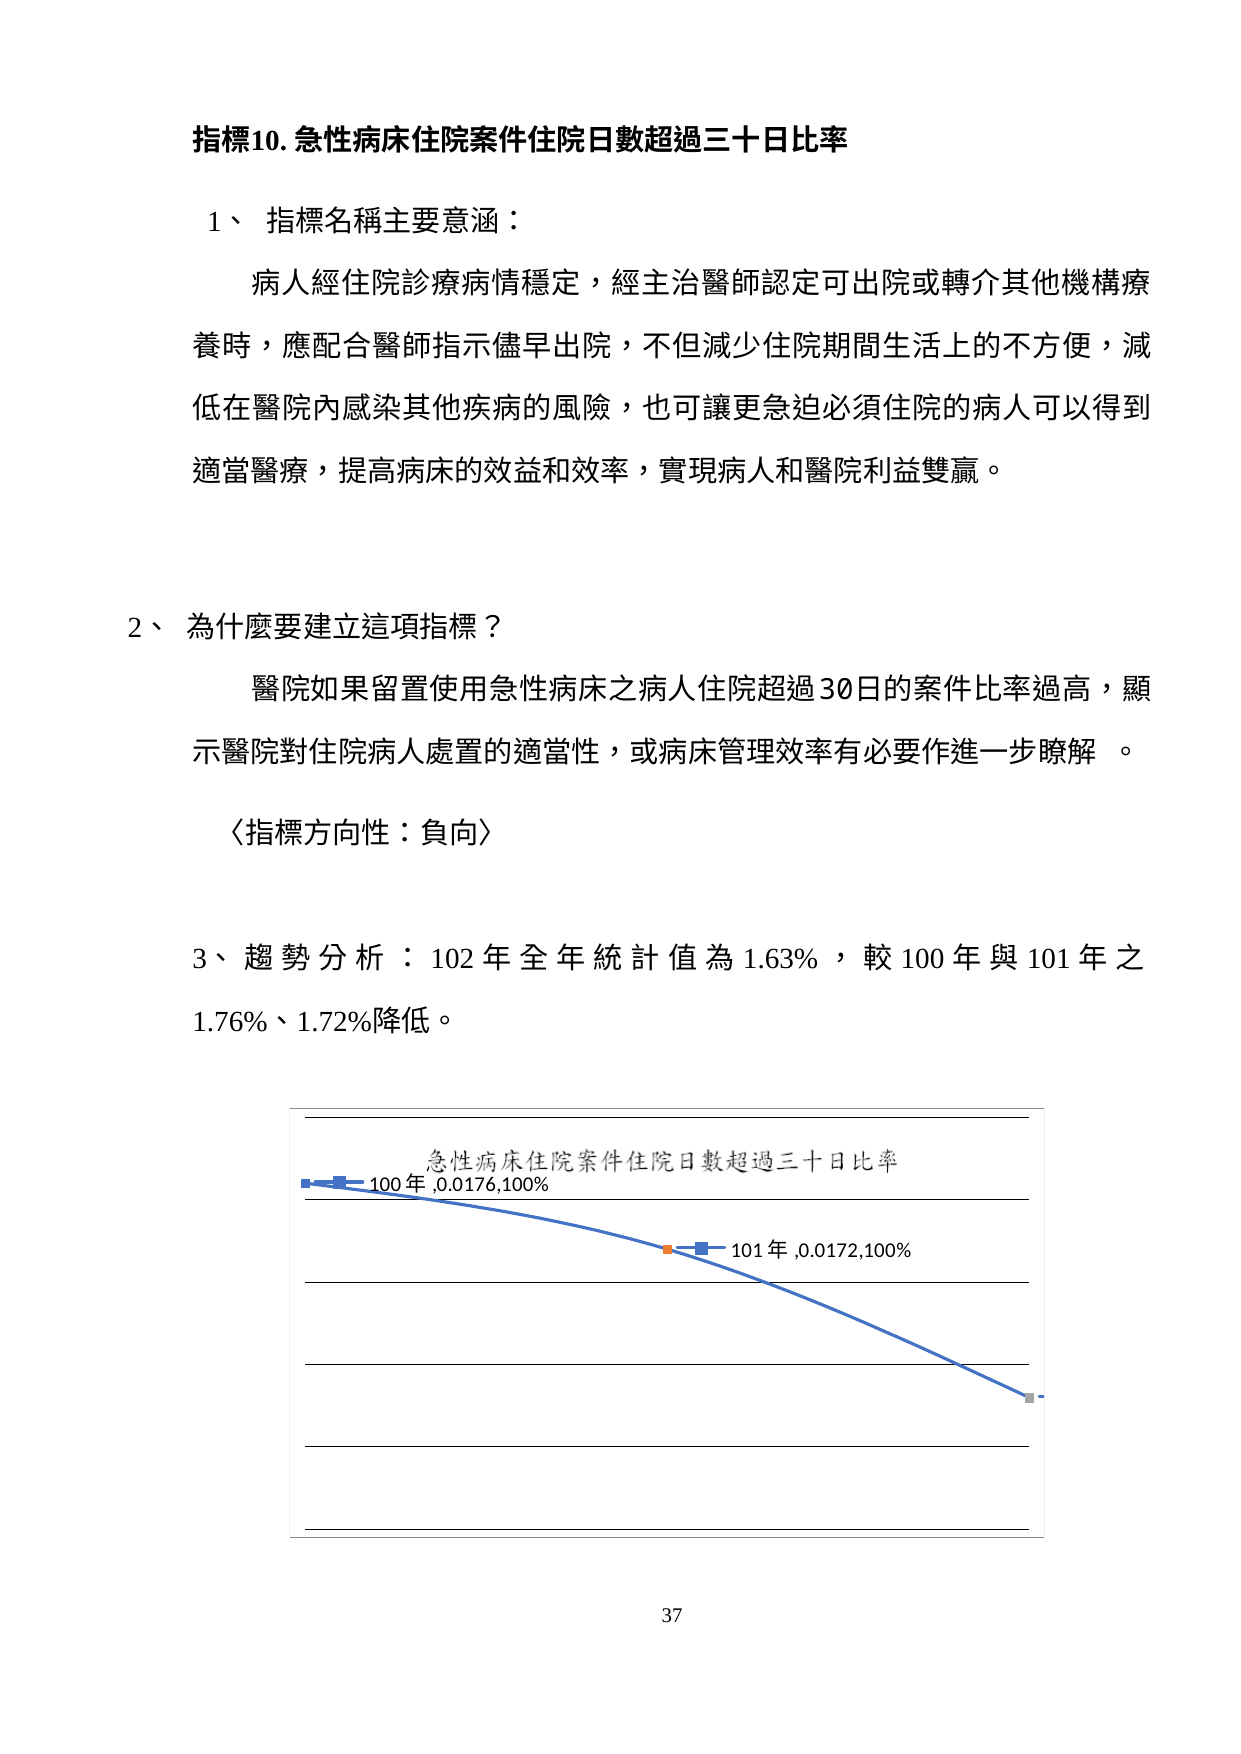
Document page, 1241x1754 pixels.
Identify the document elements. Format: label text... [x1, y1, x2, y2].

text 〈指標方向性：負向〉 [192, 789, 1145, 852]
subtitle 指標10. 急性病床住院案件住院日數超過三十日比率 [192, 96, 1145, 158]
list 指標名稱主要意涵： [207, 177, 1145, 239]
text 醫院如果留置使用急性病床之病人住院超過30日的案件比率過高，顯示醫院對住院病人處置的適當性，或病床管理效率有必要作進一步瞭解 。 [192, 646, 1152, 771]
list 為什麼要建立這項指標？ [127, 583, 1145, 646]
text 病人經住院診療病情穩定，經主治醫師認定可出院或轉介其他機構療養時，應配合醫師指示儘早出院，不但減少住院期間生活上的不方便，減低在醫院內感染其他疾病的風險，也可讓更急迫必須住院的病人可以得到適當醫療，提高病床的效益和效率，實現病人和醫院利益雙贏。 [192, 239, 1152, 489]
list 趨勢分析：102年全年統計值為1.63%，較100年與101年之1.76%、1.72%降低。 [192, 914, 1145, 1039]
